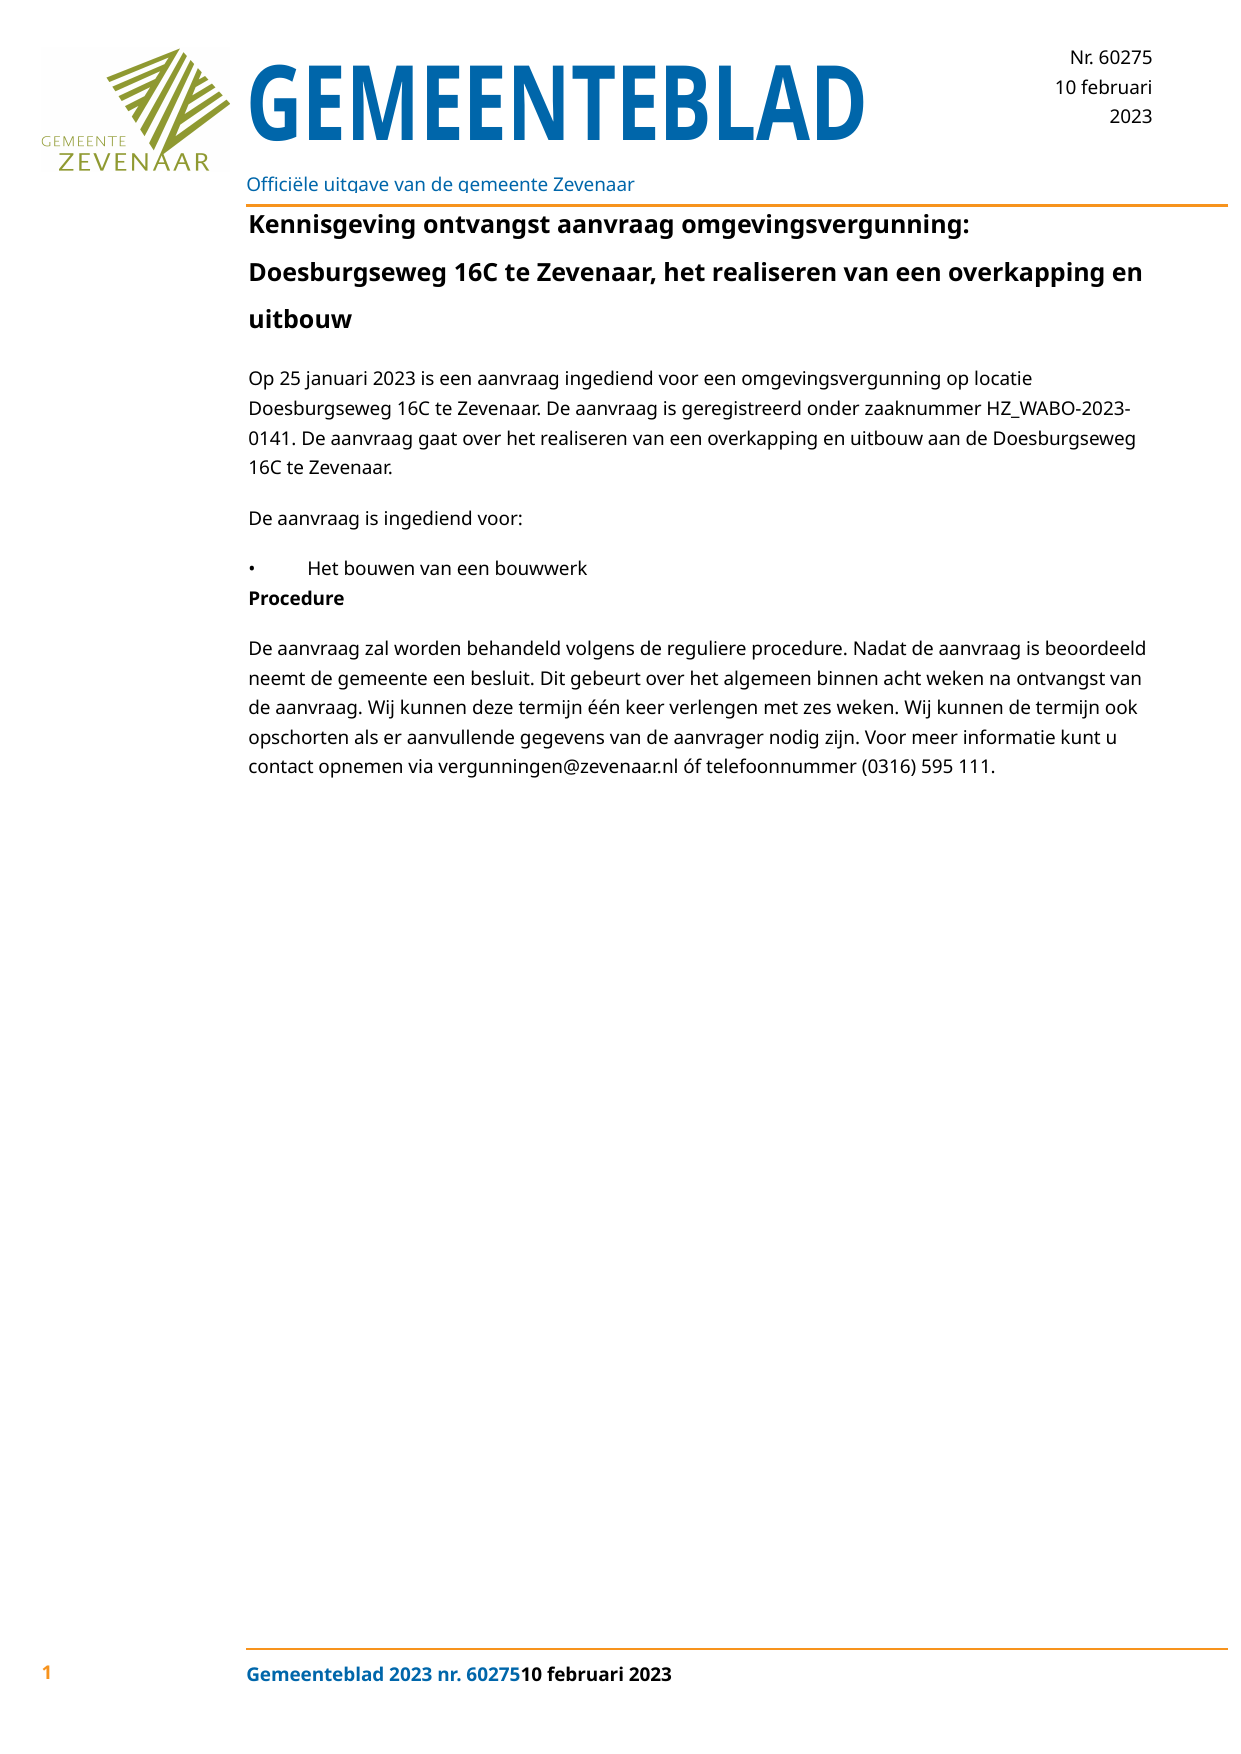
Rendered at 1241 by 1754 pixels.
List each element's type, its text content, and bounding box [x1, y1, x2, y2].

text De aanvraag zal worden behandeld volgens de reguliere procedure. Nadat de aanvraag is beoordeeld neemt de gemeente een besluit. Dit gebeurt over het algemeen binnen acht weken na ontvangst van de aanvraag. Wij kunnen deze termijn één keer verlengen met zes weken. Wij kunnen de termijn ook opschorten als er aanvullende gegevens van de aanvrager nodig zijn. Voor meer informatie kunt u contact opnemen via vergunningen@zevenaar.nl óf telefoonnummer (0316) 595 111. [248, 635, 1152, 779]
text De aanvraag is ingediend voor: [248, 505, 1152, 530]
text Op 25 januari 2023 is een aanvraag ingediend voor een omgevingsvergunning op locatie Doesburgseweg 16C te Zevenaar. De aanvraag is geregistreerd onder zaaknummer HZ_WABO-2023-0141. De aanvraag gaat over het realiseren van een overkapping en uitbouw aan de Doesburgseweg 16C te Zevenaar. [248, 366, 1152, 480]
text Procedure [248, 585, 1152, 610]
picture [41, 47, 231, 172]
text Kennisgeving ontvangst aanvraag omgevingsvergunning: Doesburgseweg 16C te Zevenaar, het realiseren van een overkapping en uitbouw [248, 207, 1152, 336]
list Het bouwen van een bouwwerk [248, 555, 1152, 581]
